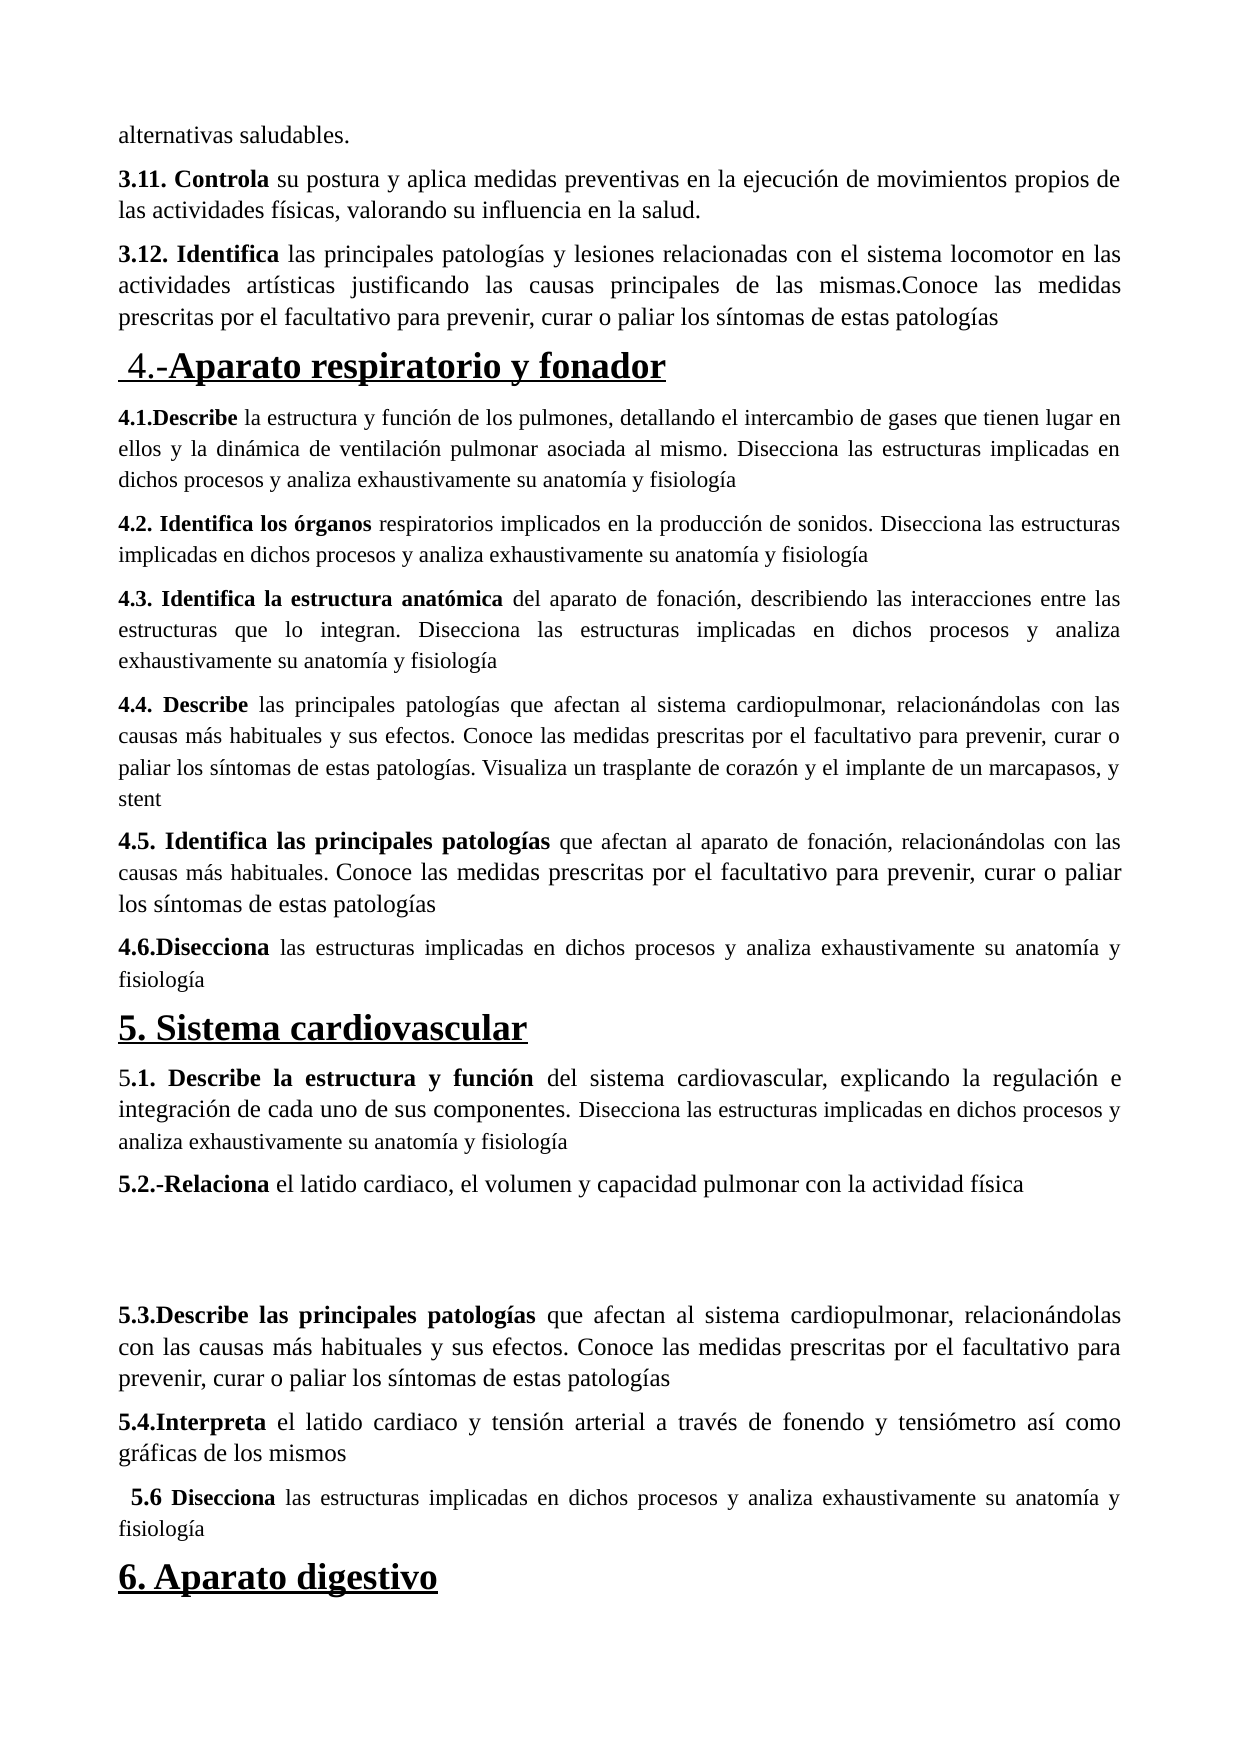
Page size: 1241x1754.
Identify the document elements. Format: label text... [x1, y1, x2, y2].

text 5.4.Interpreta el latido cardiaco y tensión arterial a través de fonendo y tensiómetro así como gráficas de los mismos [118, 1404, 1122, 1467]
text 5.6 Disecciona las estructuras implicadas en dichos procesos y analiza exhaustivamente su anatomía y fisiología [118, 1479, 1122, 1542]
text 4.5. Identifica las principales patologías que afectan al aparato de fonación, relacionándolas con las causas más habituales. Conoce las medidas prescritas por el facultativo para prevenir, curar o paliar los síntomas de estas patologías [118, 824, 1122, 917]
text 5.3.Describe las principales patologías que afectan al sistema cardiopulmonar, relacionándolas con las causas más habituales y sus efectos. Conoce las medidas prescritas por el facultativo para prevenir, curar o paliar los síntomas de estas patologías [118, 1298, 1122, 1392]
text 4.2. Identifica los órganos respiratorios implicados en la producción de sonidos. Disecciona las estructuras implicadas en dichos procesos y analiza exhaustivamente su anatomía y fisiología [118, 505, 1122, 567]
text 4.-Aparato respiratorio y fonador [118, 343, 1122, 386]
text 5.1. Describe la estructura y función del sistema cardiovascular, explicando la regulación e integración de cada uno de sus componentes. Disecciona las estructuras implicadas en dichos procesos y analiza exhaustivamente su anatomía y fisiología [118, 1061, 1122, 1154]
text 3.11. Controla su postura y aplica medidas preventivas en la ejecución de movimientos propios de las actividades físicas, valorando su influencia en la salud. [118, 162, 1122, 224]
text 4.4. Describe las principales patologías que afectan al sistema cardiopulmonar, relacionándolas con las causas más habituales y sus efectos. Conoce las medidas prescritas por el facultativo para prevenir, curar o paliar los síntomas de estas patologías. Visualiza un trasplante de corazón y el implante de un marcapasos, y stent [118, 686, 1122, 811]
text 4.6.Disecciona las estructuras implicadas en dichos procesos y analiza exhaustivamente su anatomía y fisiología [118, 930, 1122, 992]
text 4.3. Identifica la estructura anatómica del aparato de fonación, describiendo las interacciones entre las estructuras que lo integran. Disecciona las estructuras implicadas en dichos procesos y analiza exhaustivamente su anatomía y fisiología [118, 580, 1122, 674]
text 5. Sistema cardiovascular [118, 1005, 1122, 1048]
text alternativas saludables. [118, 118, 1122, 149]
text 6. Aparato digestivo [118, 1554, 1122, 1597]
text 3.12. Identifica las principales patologías y lesiones relacionadas con el sistema locomotor en las actividades artísticas justificando las causas principales de las mismas.Conoce las medidas prescritas por el facultativo para prevenir, curar o paliar los síntomas de estas patologías [118, 237, 1122, 331]
text 4.1.Describe la estructura y función de los pulmones, detallando el intercambio de gases que tienen lugar en ellos y la dinámica de ventilación pulmonar asociada al mismo. Disecciona las estructuras implicadas en dichos procesos y analiza exhaustivamente su anatomía y fisiología [118, 399, 1122, 492]
text 5.2.-Relaciona el latido cardiaco, el volumen y capacidad pulmonar con la actividad física [118, 1167, 1122, 1198]
